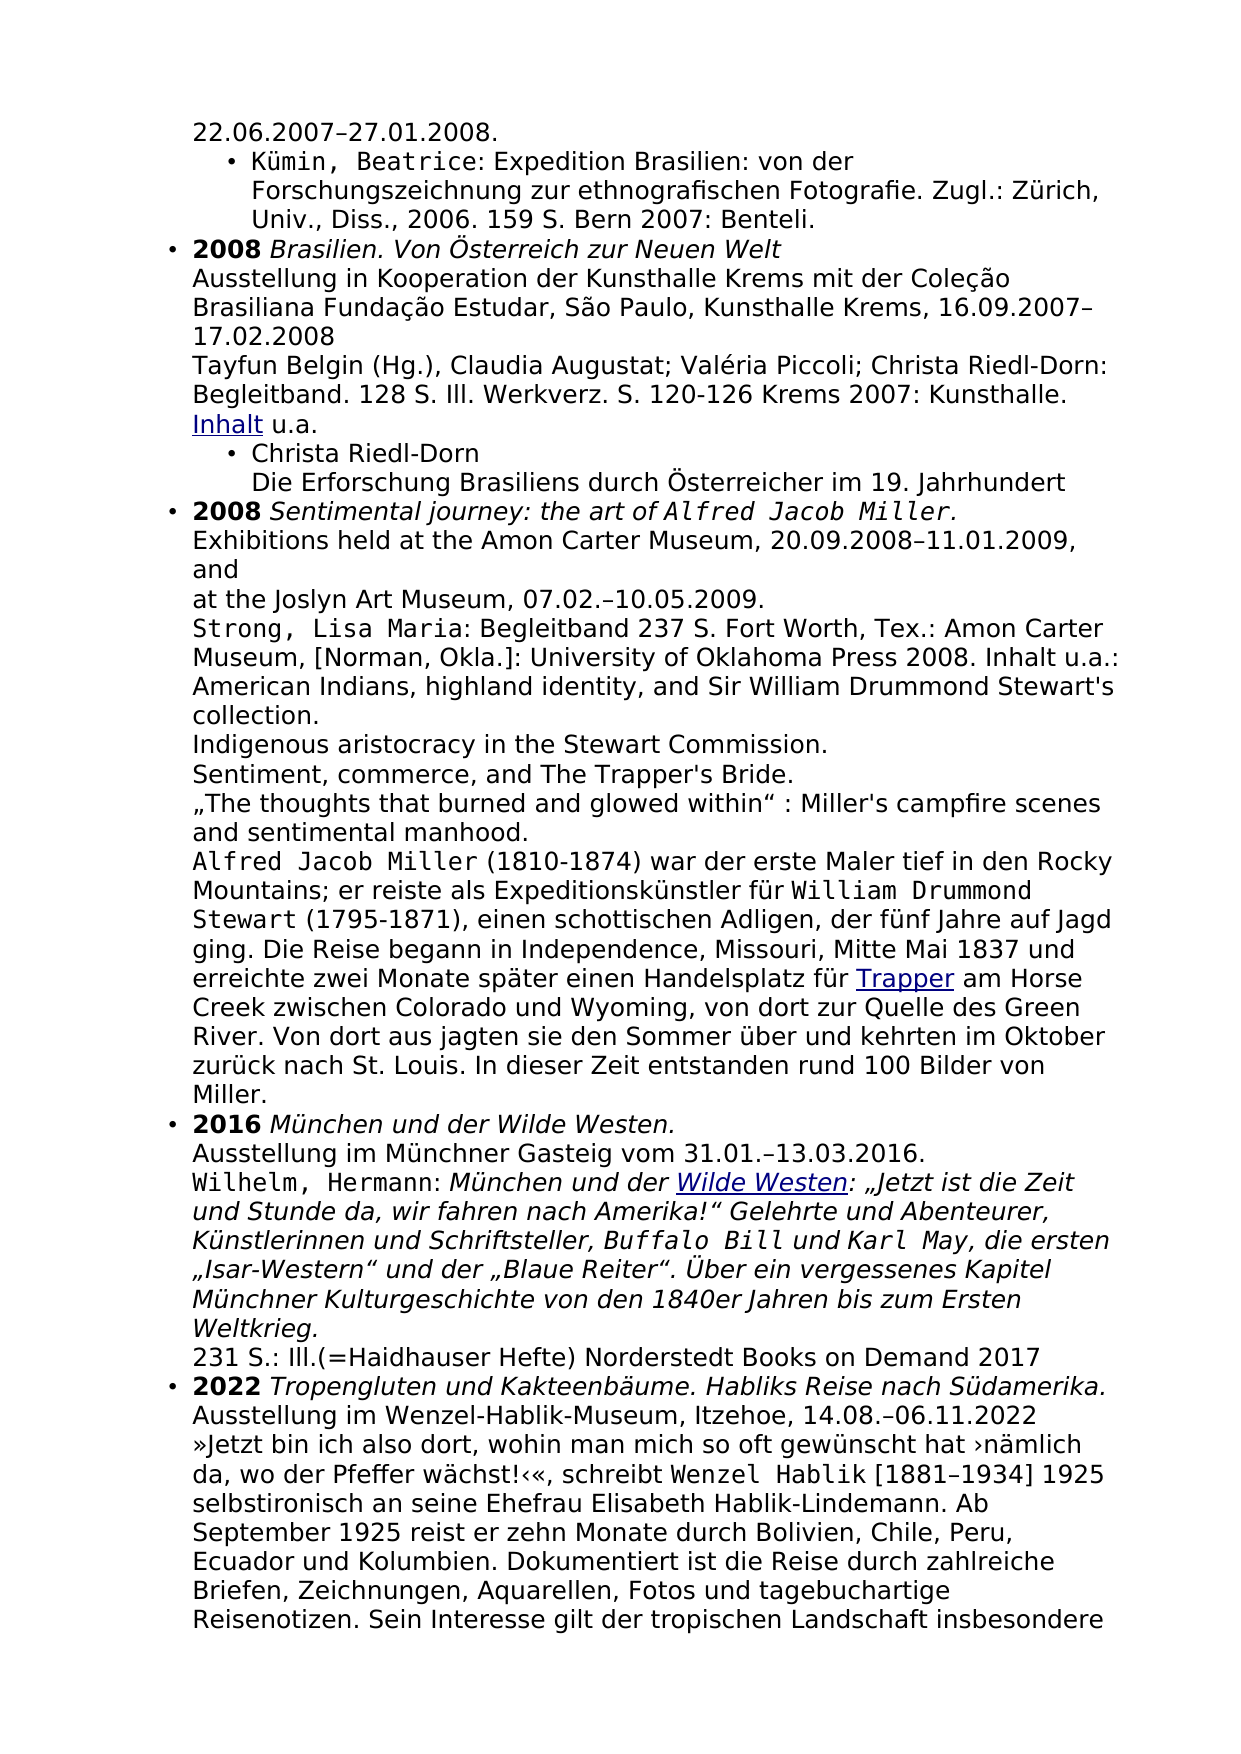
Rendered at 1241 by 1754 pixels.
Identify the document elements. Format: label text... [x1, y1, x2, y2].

list 22.06.2007–27.01.2008. [177, 118, 1122, 147]
list Christa Riedl-Dorn Die Erforschung Brasiliens durch Österreicher im 19. Jahrhundert [236, 439, 1122, 497]
list 2022 Tropengluten und Kakteenbäume. Habliks Reise nach Südamerika. Ausstellung im Wenzel-Hablik-Museum, Itzehoe, 14.08.–06.11.2022 »Jetzt bin ich also dort, wohin man mich so oft gewünscht hat ›nämlich da, wo der Pfeffer wächst!‹«, schreibt Wenzel Hablik [1881–1934] 1925 selbstironisch an seine Ehefrau Elisabeth Hablik-Lindemann. Ab September 1925 reist er zehn Monate durch Bolivien, Chile, Peru, Ecuador und Kolumbien. Dokumentiert ist die Reise durch zahlreiche Briefen, Zeichnungen, Aquarellen, Fotos und tagebuchartige Reisenotizen. Sein Interesse gilt der tropischen Landschaft insbesondere [177, 1372, 1122, 1635]
list 2016 München und der Wilde Westen. Ausstellung im Münchner Gasteig vom 31.01.–13.03.2016. Wilhelm, Hermann: München und der Wilde Westen: „Jetzt ist die Zeit und Stunde da, wir fahren nach Amerika!“ Gelehrte und Abenteurer, Künstlerinnen und Schriftsteller, Buffalo Bill und Karl May, die ersten „Isar-Western“ und der „Blaue Reiter“. Über ein vergessenes Kapitel Münchner Kulturgeschichte von den 1840er Jahren bis zum Ersten Weltkrieg. 231 S.: Ill.(=Haidhauser Hefte) Norderstedt Books on Demand 2017 [177, 1110, 1122, 1372]
list 2008 Brasilien. Von Österreich zur Neuen Welt Ausstellung in Kooperation der Kunsthalle Krems mit der Coleção Brasiliana Fundação Estudar, São Paulo, Kunsthalle Krems, 16.09.2007–17.02.2008 Tayfun Belgin (Hg.), Claudia Augustat; Valéria Piccoli; Christa Riedl-Dorn: Begleitband. 128 S. Ill. Werkverz. S. 120-126 Krems 2007: Kunsthalle. Inhalt u.a. [177, 235, 1122, 439]
list 2008 Sentimental journey: the art of Alfred Jacob Miller. Exhibitions held at the Amon Carter Museum, 20.09.2008–11.01.2009, and at the Joslyn Art Museum, 07.02.–10.05.2009. Strong, Lisa Maria: Begleitband 237 S. Fort Worth, Tex.: Amon Carter Museum, [Norman, Okla.]: University of Oklahoma Press 2008. Inhalt u.a.: American Indians, highland identity, and Sir William Drummond Stewart's collection. Indigenous aristocracy in the Stewart Commission. Sentiment, commerce, and The Trapper's Bride. „The thoughts that burned and glowed within“ : Miller's campfire scenes and sentimental manhood. Alfred Jacob Miller (1810-1874) war der erste Maler tief in den Rocky Mountains; er reiste als Expeditionskünstler für William Drummond Stewart (1795-1871), einen schottischen Adligen, der fünf Jahre auf Jagd ging. Die Reise begann in Independence, Missouri, Mitte Mai 1837 und erreichte zwei Monate später einen Handelsplatz für Trapper am Horse Creek zwischen Colorado und Wyoming, von dort zur Quelle des Green River. Von dort aus jagten sie den Sommer über und kehrten im Oktober zurück nach St. Louis. In dieser Zeit entstanden rund 100 Bilder von Miller. [177, 497, 1122, 1110]
list Kümin, Beatrice: Expedition Brasilien: von der Forschungszeichnung zur ethnografischen Fotografie. Zugl.: Zürich, Univ., Diss., 2006. 159 S. Bern 2007: Benteli. [236, 147, 1122, 235]
